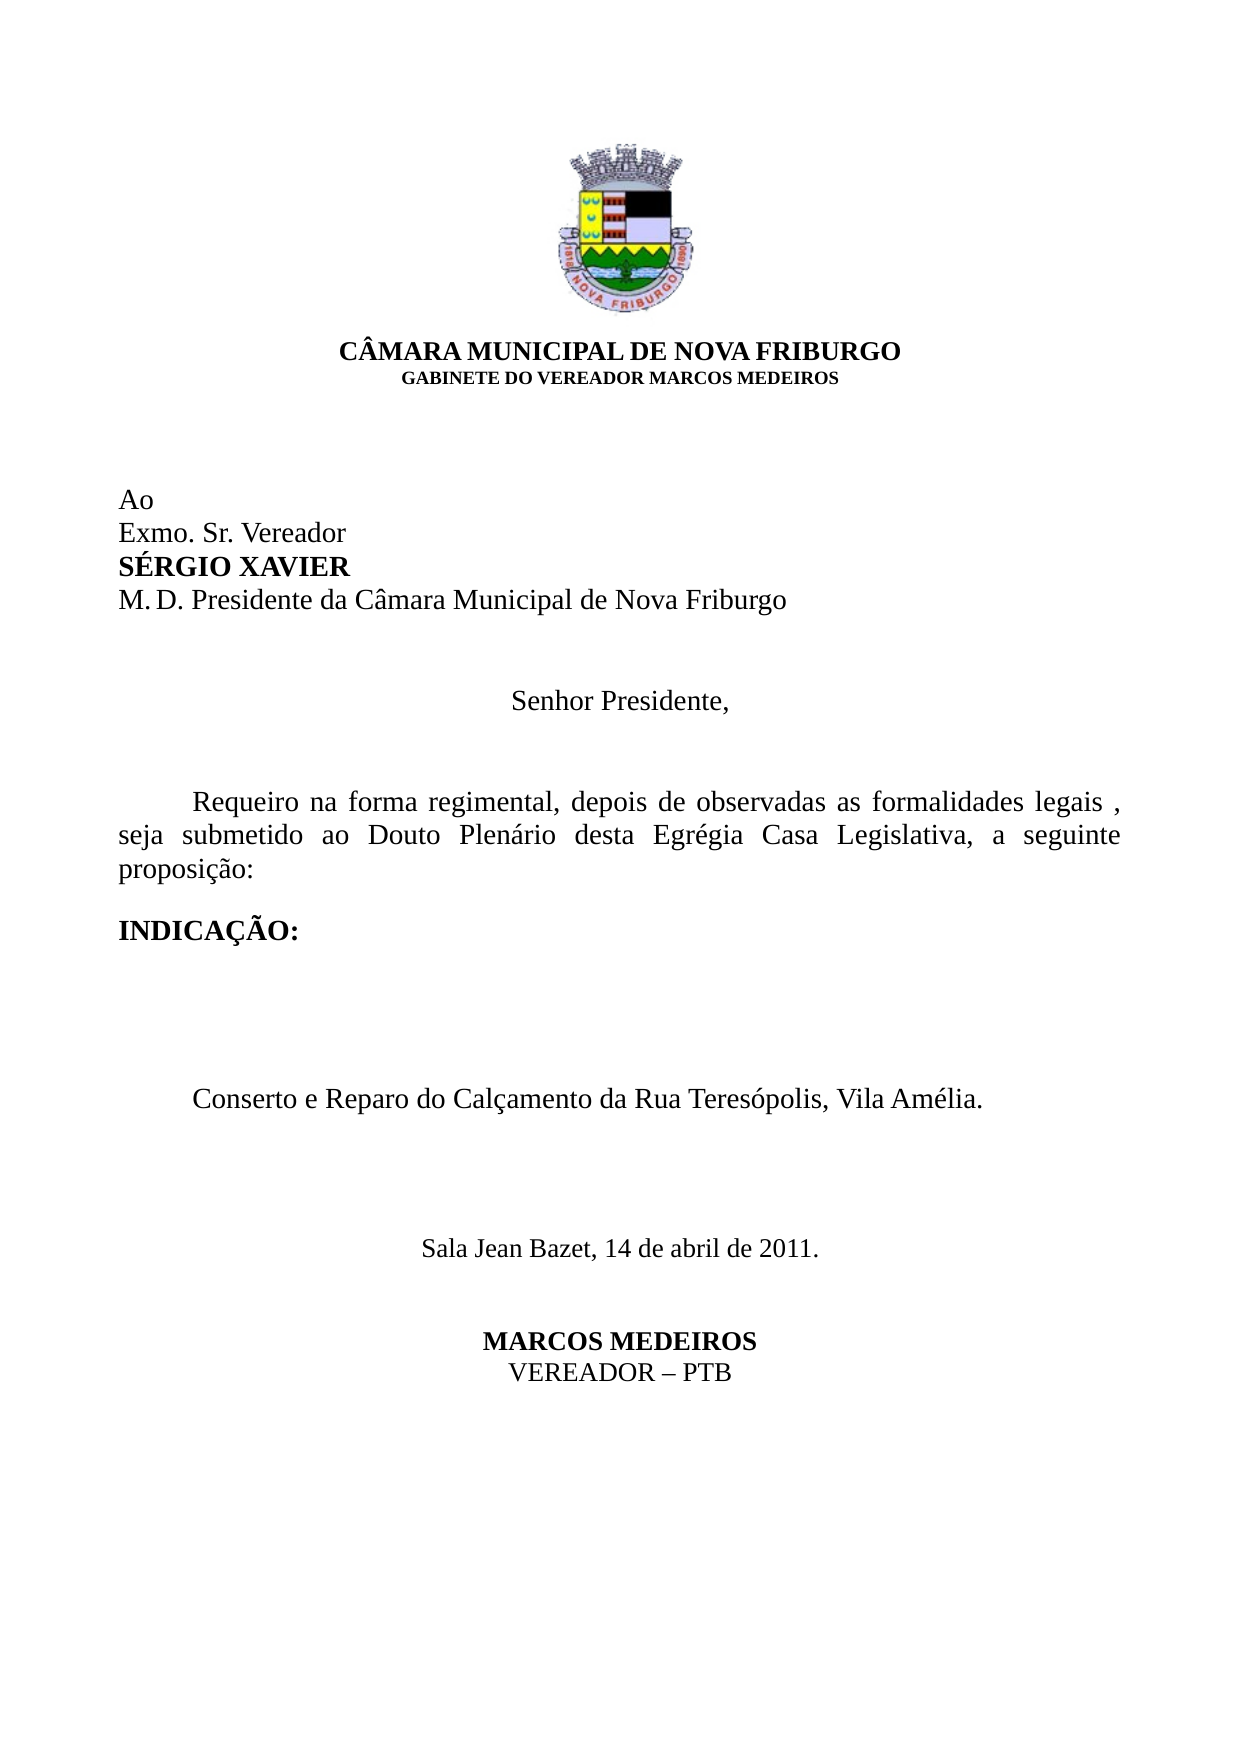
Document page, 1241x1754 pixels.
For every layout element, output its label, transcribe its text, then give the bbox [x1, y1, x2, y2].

text CÂMARA MUNICIPAL DE NOVA FRIBURGO [118, 335, 1122, 367]
text GABINETE DO VEREADOR MARCOS MEDEIROS [118, 367, 1122, 388]
text INDICAÇÃO: [118, 913, 1122, 947]
text Requeiro na forma regimental, depois de observadas as formalidades legais , seja submetido ao Douto Plenário desta Egrégia Casa Legislativa, a seguinte proposição: [118, 784, 1122, 884]
text Conserto e Reparo do Calçamento da Rua Teresópolis, Vila Amélia. [118, 1081, 1122, 1114]
text SÉRGIO XAVIER [118, 549, 1122, 582]
list D. Presidente da Câmara Municipal de Nova Friburgo [118, 582, 1122, 616]
text Sala Jean Bazet, 14 de abril de 2011. [118, 1232, 1122, 1263]
text Ao [118, 482, 1122, 515]
picture [537, 127, 703, 327]
text Senhor Presidente, [118, 683, 1122, 717]
text VEREADOR – PTB [118, 1356, 1122, 1388]
text Exmo. Sr. Vereador [118, 515, 1122, 549]
text MARCOS MEDEIROS [118, 1325, 1122, 1356]
